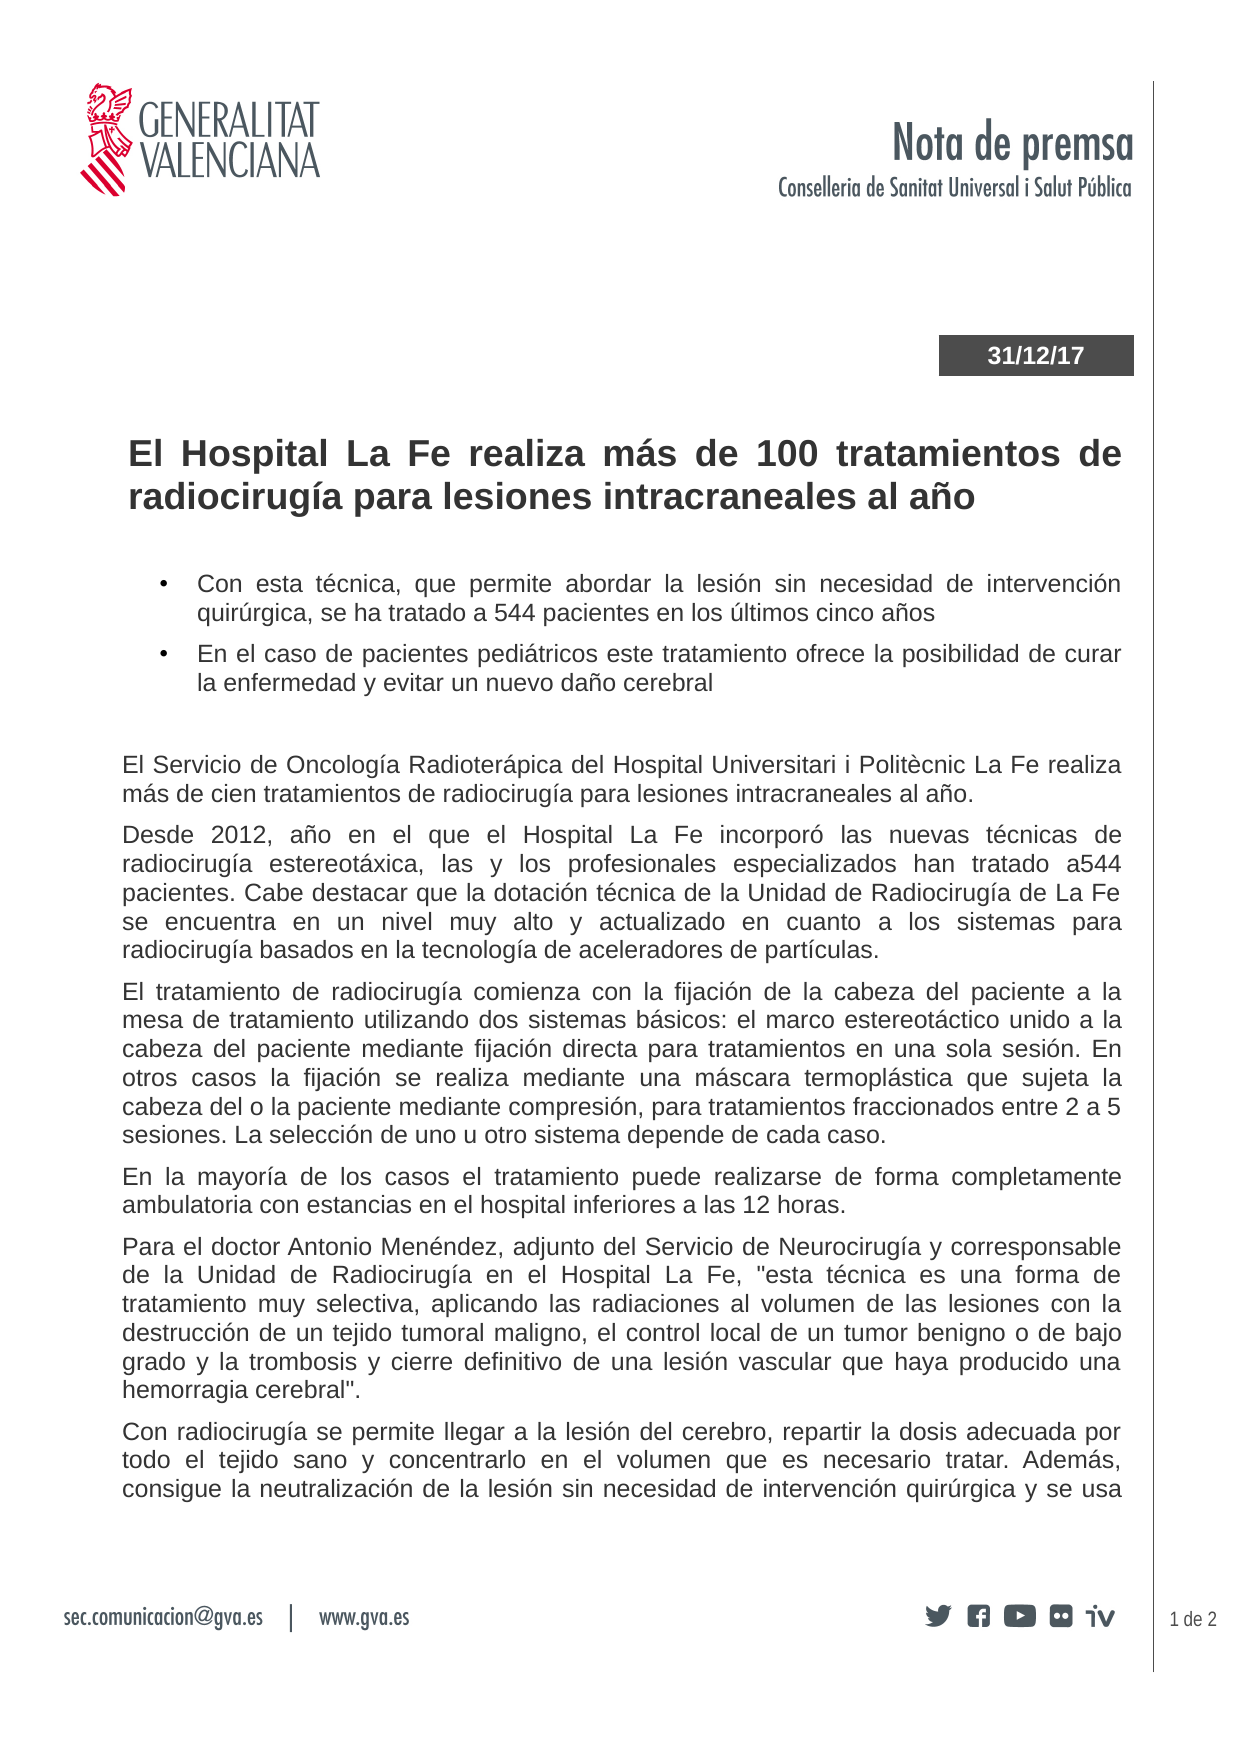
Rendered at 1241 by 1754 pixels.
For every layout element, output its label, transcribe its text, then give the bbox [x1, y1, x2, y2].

list En el caso de pacientes pediátricos este tratamiento ofrece la posibilidad de curar la enfermedad y evitar un nuevo daño cerebral [159, 639, 1123, 697]
text El tratamiento de radiocirugía comienza con la fijación de la cabeza del paciente a la mesa de tratamiento utilizando dos sistemas básicos: el marco estereotáctico unido a la cabeza del paciente mediante fijación directa para tratamientos en una sola sesión. En otros casos la fijación se realiza mediante una máscara termoplástica que sujeta la cabeza del o la paciente mediante compresión, para tratamientos fraccionados entre 2 a 5 sesiones. La selección de uno u otro sistema depende de cada caso. [122, 977, 1123, 1149]
text En la mayoría de los casos el tratamiento puede realizarse de forma completamente ambulatoria con estancias en el hospital inferiores a las 12 horas. [122, 1162, 1123, 1219]
picture [0, 0, 1241, 278]
text Desde 2012, año en el que el Hospital La Fe incorporó las nuevas técnicas de radiocirugía estereotáxica, las y los profesionales especializados han tratado a544 pacientes. Cabe destacar que la dotación técnica de la Unidad de Radiocirugía de La Fe se encuentra en un nivel muy alto y actualizado en cuanto a los sistemas para radiocirugía basados en la tecnología de aceleradores de partículas. [122, 820, 1123, 964]
text Para el doctor Antonio Menéndez, adjunto del Servicio de Neurocirugía y corresponsable de la Unidad de Radiocirugía en el Hospital La Fe, "esta técnica es una forma de tratamiento muy selectiva, aplicando las radiaciones al volumen de las lesiones con la destrucción de un tejido tumoral maligno, el control local de un tumor benigno o de bajo grado y la trombosis y cierre definitivo de una lesión vascular que haya producido una hemorragia cerebral". [122, 1232, 1123, 1404]
text El Servicio de Oncología Radioterápica del Hospital Universitari i Politècnic La Fe realiza más de cien tratamientos de radiocirugía para lesiones intracraneales al año. [122, 750, 1123, 808]
table_header [122, 335, 939, 375]
picture [0, 1582, 1241, 1754]
text Con radiocirugía se permite llegar a la lesión del cerebro, repartir la dosis adecuada por todo el tejido sano y concentrarlo en el volumen que es necesario tratar. Además, consigue la neutralización de la lesión sin necesidad de intervención quirúrgica y se usa [122, 1417, 1123, 1503]
table_header 31/12/17 [940, 336, 1133, 375]
list El Hospital La Fe realiza más de 100 tratamientos de radiocirugía para lesiones intracraneales al año [92, 431, 1123, 517]
list Con esta técnica, que permite abordar la lesión sin necesidad de intervención quirúrgica, se ha tratado a 544 pacientes en los últimos cinco años [159, 569, 1123, 627]
